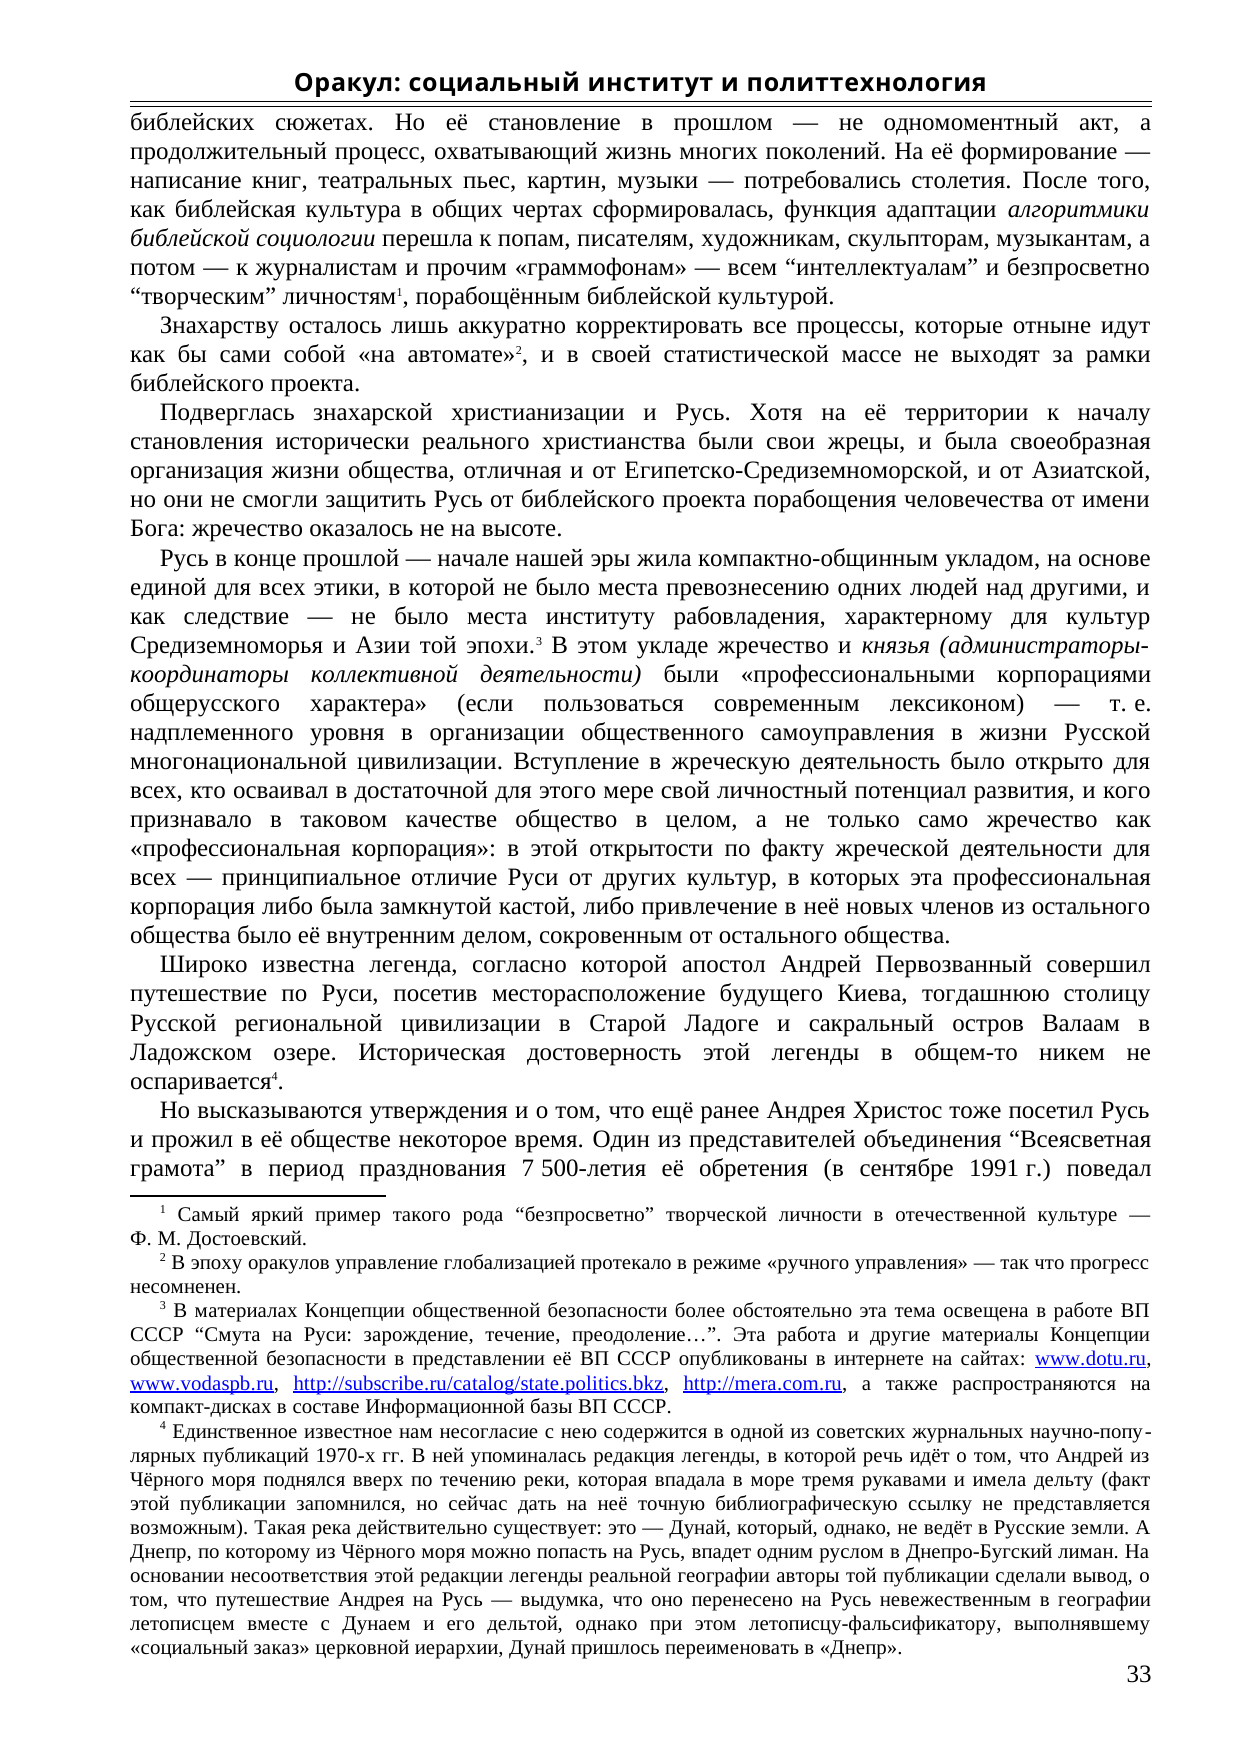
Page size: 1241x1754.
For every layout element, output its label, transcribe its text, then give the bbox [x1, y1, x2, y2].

text Подверглась знахарской христианизации и Русь. Хотя на её территории к началу становления исторически реального христианства были свои жрецы, и была своеобразная организация жизни общества, отличная и от Египетско-Средиземноморской, и от Азиатской, но они не смогли защитить Русь от библейского проекта порабощения человечества от имени Бога: жречество оказалось не на высоте. [130, 397, 1152, 542]
text Знахарству осталось лишь аккуратно корректировать все процессы, которые отныне идут как бы сами собой «на автомате», и в своей статистической массе не выходят за рамки библейского проекта. [130, 310, 1152, 397]
text В эпоху оракулов управление глобализацией протекало в режиме «ручного управления» — так что прогресс несомненен. [130, 1250, 1152, 1298]
text Единственное известное нам несогласие с нею содержится в одной из советских журнальных научно-попу­ляр­ных публикаций 1970‑х гг. В ней упоминалась редакция легенды, в которой речь идёт о том, что Андрей из Чёрного моря поднялся вверх по течению реки, которая впадала в море тремя рукавами и имела дельту (факт этой публикации запомнился, но сейчас дать на неё точную библиографическую ссылку не представляется возможным). Такая река действительно существует: это — Дунай, который, однако, не ведёт в Русские земли. А Днепр, по которому из Чёрного моря можно попасть на Русь, впадет одним руслом в Днепро-Бугский лиман. На основании несоответствия этой редакции легенды реальной географии авторы той публикации сделали вывод, о том, что путешествие Андрея на Русь — выдумка, что оно перенесено на Русь невежественным в географии летописцем вместе с Дунаем и его дельтой, однако при этом летописцу-фальсификатору, выполнявшему «социальный заказ» церковной иерархии, Дунай пришлось переименовать в «Днепр». [130, 1418, 1152, 1659]
text В материалах Концепции общественной безопасности более обстоятельно эта тема освещена в работе ВП СССР “Смута на Руси: зарождение, течение, преодоление…”. Эта работа и другие материалы Концепции общественной безопасности в представлении её ВП СССР опубликованы в интернете на сайтах: www.dotu.ru, www.vodaspb.ru, http://subscribe.ru/catalog/state.politics.bkz, http://mera.com.ru, а также распространяются на компакт-дисках в составе Информационной базы ВП СССР. [130, 1298, 1152, 1418]
text Русь в конце прошлой — начале нашей эры жила компактно-общинным укладом, на основе единой для всех этики, в которой не было места превознесению одних людей над другими, и как следствие — не было места институту рабовладения, характерному для культур Средиземноморья и Азии той эпохи. В этом укладе жречество и князья (администраторы-коор­ди­на­торы коллективной деятельности) были «профессиональными корпорациями общерусского характера» (если пользоваться современным лексиконом) — т. е. надплеменного уровня в организации общественного самоуправления в жизни Русской многонациональной цивилизации. Вступление в жреческую деятельность было открыто для всех, кто осваивал в достаточной для этого мере свой личностный потенциал развития, и кого признавало в таковом качестве общество в целом, а не только само жречество как «профессиональная корпорация»: в этой открытости по факту жреческой деятельности для всех — принципиальное отличие Руси от других культур, в которых эта профессиональная корпорация либо была замкнутой кастой, либо привлечение в неё новых членов из остального общества было её внутренним делом, сокровенным от остального общества. [130, 542, 1152, 949]
text Но высказываются утверждения и о том, что ещё ранее Андрея Христос тоже посетил Русь и прожил в её обществе некоторое время. Один из представителей объединения “Всеясветная грамота” в период празднования 7 500-летия её обретения (в сентябре 1991 г.) поведал [130, 1094, 1152, 1182]
text библейских сюжетах. Но её становление в прошлом — не одномоментный акт, а продолжительный процесс, охватывающий жизнь многих поколений. На её формирование — написание книг, театральных пьес, картин, музыки — потребовались столетия. После того, как библейская культура в общих чертах сформировалась, функция адаптации алгоритмики библейской социологии перешла к попам, писателям, художникам, скульпторам, музыкантам, а потом — к журналистам и прочим «граммофонам» — всем “интеллектуалам” и безпросветно “творческим” личностям, порабощённым библейской культурой. [130, 107, 1152, 310]
text Самый яркий пример такого рода “безпросветно” творческой личности в отечественной культуре — Ф. М. Достоевский. [130, 1202, 1152, 1250]
text Широко известна легенда, согласно которой апостол Андрей Первозванный совершил путешествие по Руси, посетив месторасположение будущего Киева, тогдашнюю столицу Русской региональной цивилизации в Старой Ладоге и сакральный остров Валаам в Ладожском озере. Историческая достоверность этой легенды в общем-то никем не оспаривается. [130, 949, 1152, 1094]
